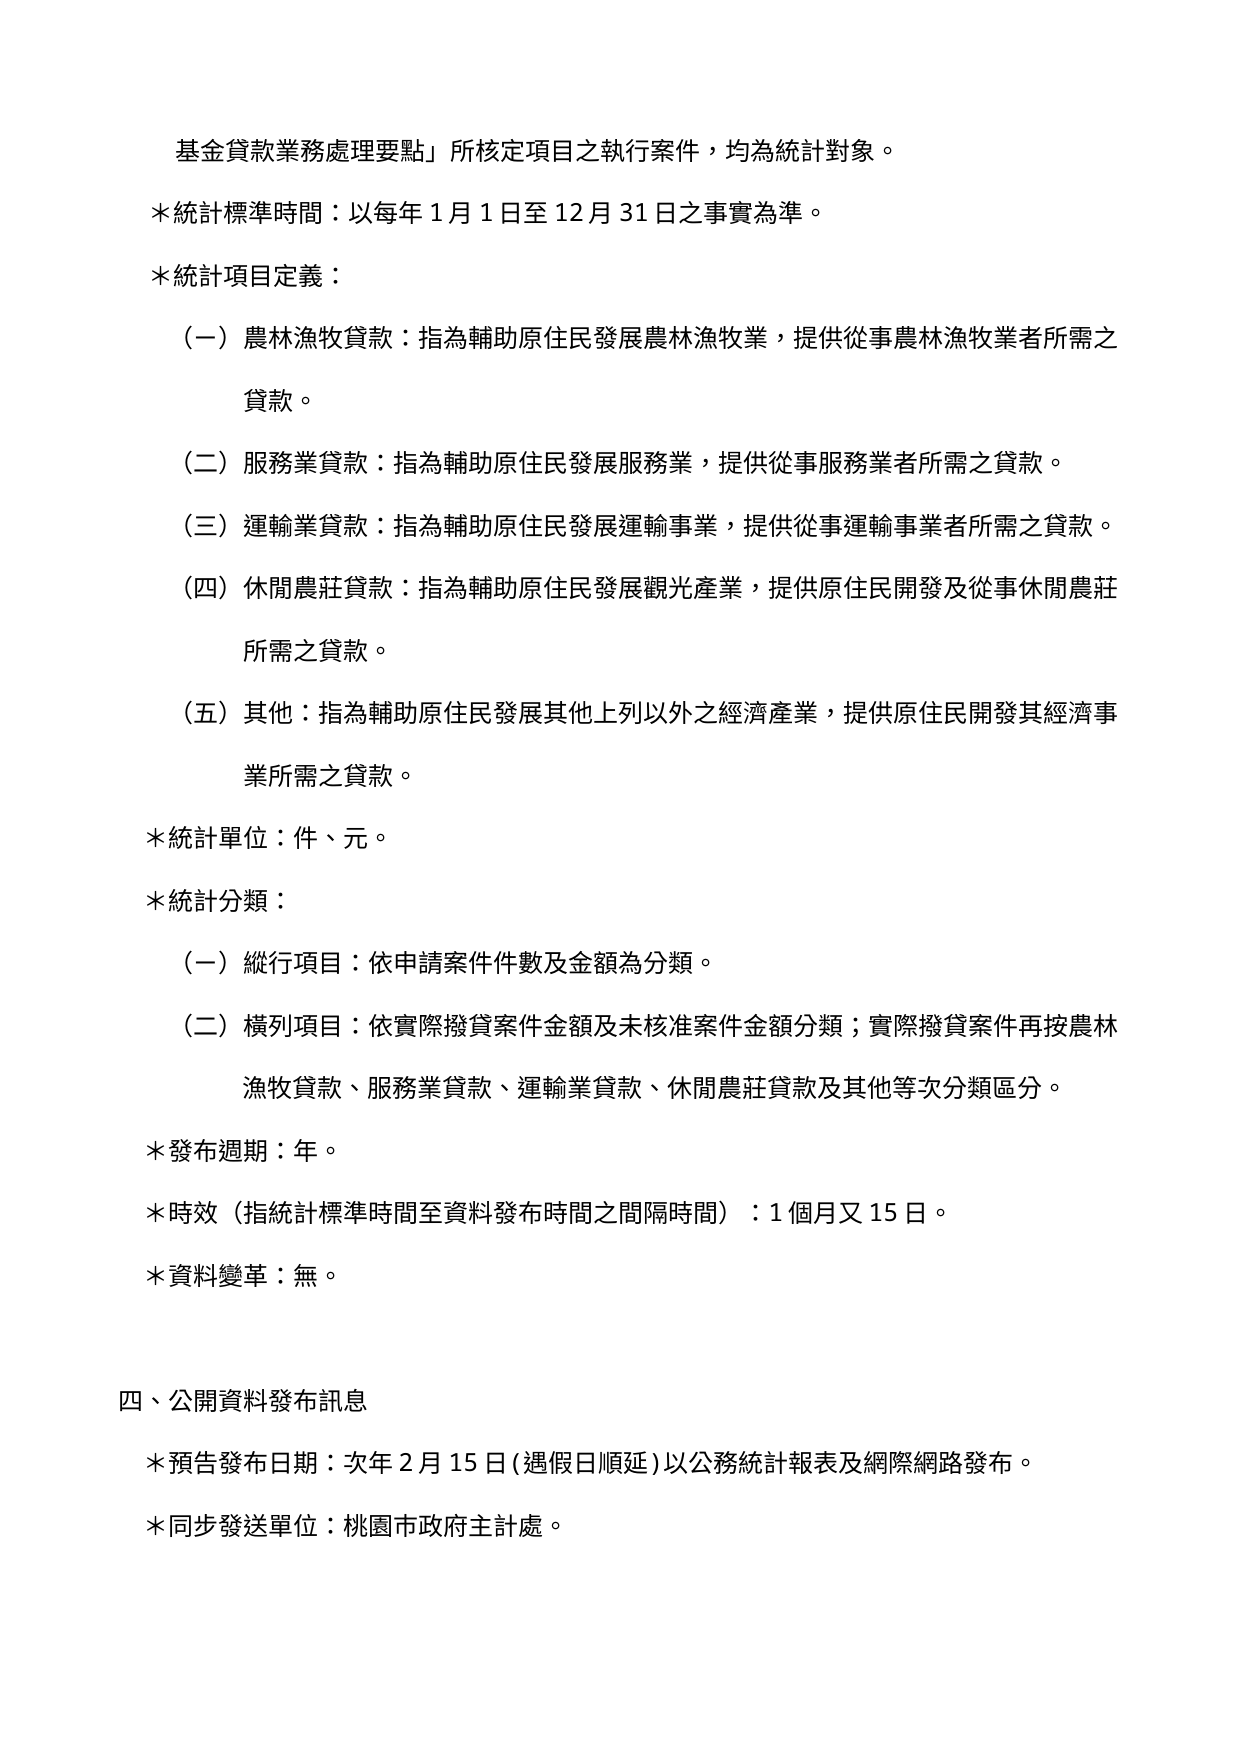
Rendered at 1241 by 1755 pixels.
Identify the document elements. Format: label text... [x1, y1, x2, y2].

text （二）橫列項目：依實際撥貸案件金額及未核准案件金額分類；實際撥貸案件再按農林漁牧貸款、服務業貸款、運輸業貸款、休閒農莊貸款及其他等次分類區分。 [168, 983, 1122, 1108]
text （ㄧ）農林漁牧貸款：指為輔助原住民發展農林漁牧業，提供從事農林漁牧業者所需之貸款。 [168, 295, 1122, 420]
text （二）服務業貸款：指為輔助原住民發展服務業，提供從事服務業者所需之貸款。 [168, 420, 1122, 483]
text ＊時效（指統計標準時間至資料發布時間之間隔時間）：1個月又15日。 [118, 1170, 1156, 1233]
text ＊統計標準時間：以每年1月1日至12月31日之事實為準。 [149, 170, 1122, 233]
text ＊預告發布日期：次年2月15日(遇假日順延)以公務統計報表及網際網路發布。 [118, 1420, 1156, 1483]
text ＊統計項目定義： [149, 233, 1122, 295]
text ＊資料變革：無。 [118, 1233, 1156, 1295]
text ＊同步發送單位：桃園巿政府主計處。 [118, 1483, 1156, 1545]
text 基金貸款業務處理要點」所核定項目之執行案件，均為統計對象。 [149, 108, 1122, 170]
text （四）休閒農莊貸款：指為輔助原住民發展觀光產業，提供原住民開發及從事休閒農莊所需之貸款。 [168, 545, 1122, 670]
text （五）其他：指為輔助原住民發展其他上列以外之經濟產業，提供原住民開發其經濟事業所需之貸款。 [168, 670, 1122, 795]
text （ㄧ）縱行項目：依申請案件件數及金額為分類。 [168, 920, 1122, 983]
text ＊統計單位：件、元。 [118, 795, 1156, 858]
text ＊統計分類： [118, 858, 1156, 920]
text ＊發布週期：年。 [118, 1108, 1156, 1170]
text 四、公開資料發布訊息 [118, 1358, 1122, 1420]
text （三）運輸業貸款：指為輔助原住民發展運輸事業，提供從事運輸事業者所需之貸款。 [168, 483, 1122, 545]
